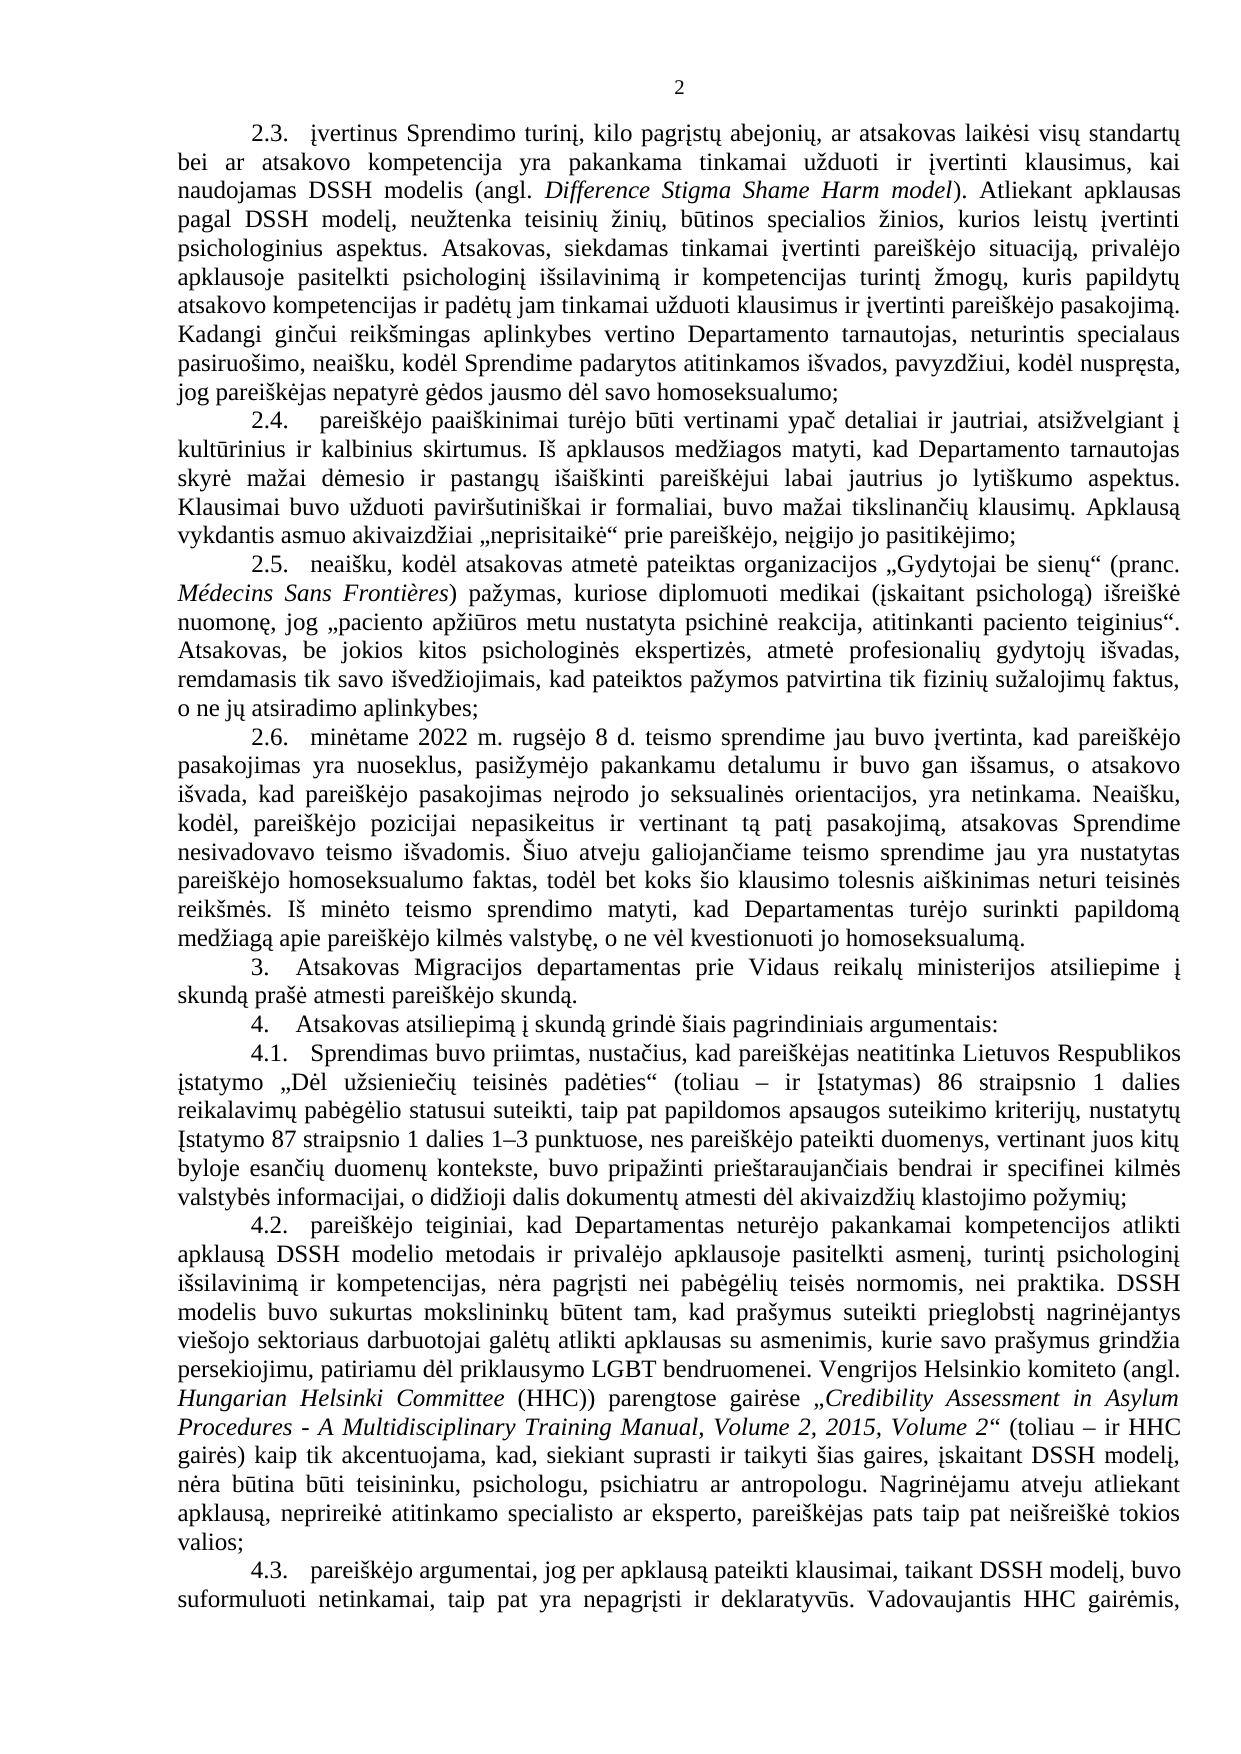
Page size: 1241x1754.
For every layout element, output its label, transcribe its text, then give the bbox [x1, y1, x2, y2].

text 2.3. įvertinus Sprendimo turinį, kilo pagrįstų abejonių, ar atsakovas laikėsi visų standartų bei ar atsakovo kompetencija yra pakankama tinkamai užduoti ir įvertinti klausimus, kai naudojamas DSSH modelis (angl. Difference Stigma Shame Harm model). Atliekant apklausas pagal DSSH modelį, neužtenka teisinių žinių, būtinos specialios žinios, kurios leistų įvertinti psichologinius aspektus. Atsakovas, siekdamas tinkamai įvertinti pareiškėjo situaciją, privalėjo apklausoje pasitelkti psichologinį išsilavinimą ir kompetencijas turintį žmogų, kuris papildytų atsakovo kompetencijas ir padėtų jam tinkamai užduoti klausimus ir įvertinti pareiškėjo pasakojimą. Kadangi ginčui reikšmingas aplinkybes vertino Departamento tarnautojas, neturintis specialaus pasiruošimo, neaišku, kodėl Sprendime padarytos atitinkamos išvados, pavyzdžiui, kodėl nuspręsta, jog pareiškėjas nepatyrė gėdos jausmo dėl savo homoseksualumo; [177, 118, 1181, 406]
text 4.2. pareiškėjo teiginiai, kad Departamentas neturėjo pakankamai kompetencijos atlikti apklausą DSSH modelio metodais ir privalėjo apklausoje pasitelkti asmenį, turintį psichologinį išsilavinimą ir kompetencijas, nėra pagrįsti nei pabėgėlių teisės normomis, nei praktika. DSSH modelis buvo sukurtas mokslininkų būtent tam, kad prašymus suteikti prieglobstį nagrinėjantys viešojo sektoriaus darbuotojai galėtų atlikti apklausas su asmenimis, kurie savo prašymus grindžia persekiojimu, patiriamu dėl priklausymo LGBT bendruomenei. Vengrijos Helsinkio komiteto (angl. Hungarian Helsinki Committee (HHC)) parengtose gairėse „Credibility Assessment in Asylum Procedures - A Multidisciplinary Training Manual, Volume 2, 2015, Volume 2“ (toliau – ir HHC gairės) kaip tik akcentuojama, kad, siekiant suprasti ir taikyti šias gaires, įskaitant DSSH modelį, nėra būtina būti teisininku, psichologu, psichiatru ar antropologu. Nagrinėjamu atveju atliekant apklausą, neprireikė atitinkamo specialisto ar eksperto, pareiškėjas pats taip pat neišreiškė tokios valios; [177, 1211, 1181, 1556]
text 4.3. pareiškėjo argumentai, jog per apklausą pateikti klausimai, taikant DSSH modelį, buvo suformuluoti netinkamai, taip pat yra nepagrįsti ir deklaratyvūs. Vadovaujantis HHC gairėmis, [177, 1556, 1181, 1613]
text 2.4. pareiškėjo paaiškinimai turėjo būti vertinami ypač detaliai ir jautriai, atsižvelgiant į kultūrinius ir kalbinius skirtumus. Iš apklausos medžiagos matyti, kad Departamento tarnautojas skyrė mažai dėmesio ir pastangų išaiškinti pareiškėjui labai jautrius jo lytiškumo aspektus. Klausimai buvo užduoti paviršutiniškai ir formaliai, buvo mažai tikslinančių klausimų. Apklausą vykdantis asmuo akivaizdžiai „neprisitaikė“ prie pareiškėjo, neįgijo jo pasitikėjimo; [177, 406, 1181, 549]
text 4. Atsakovas atsiliepimą į skundą grindė šiais pagrindiniais argumentais: [177, 1009, 1181, 1038]
text 4.1. Sprendimas buvo priimtas, nustačius, kad pareiškėjas neatitinka Lietuvos Respublikos įstatymo „Dėl užsieniečių teisinės padėties“ (toliau – ir Įstatymas) 86 straipsnio 1 dalies reikalavimų pabėgėlio statusui suteikti, taip pat papildomos apsaugos suteikimo kriterijų, nustatytų Įstatymo 87 straipsnio 1 dalies 1–3 punktuose, nes pareiškėjo pateikti duomenys, vertinant juos kitų byloje esančių duomenų kontekste, buvo pripažinti prieštaraujančiais bendrai ir specifinei kilmės valstybės informacijai, o didžioji dalis dokumentų atmesti dėl akivaizdžių klastojimo požymių; [177, 1038, 1181, 1211]
text 2.6. minėtame 2022 m. rugsėjo 8 d. teismo sprendime jau buvo įvertinta, kad pareiškėjo pasakojimas yra nuoseklus, pasižymėjo pakankamu detalumu ir buvo gan išsamus, o atsakovo išvada, kad pareiškėjo pasakojimas neįrodo jo seksualinės orientacijos, yra netinkama. Neaišku, kodėl, pareiškėjo pozicijai nepasikeitus ir vertinant tą patį pasakojimą, atsakovas Sprendime nesivadovavo teismo išvadomis. Šiuo atveju galiojančiame teismo sprendime jau yra nustatytas pareiškėjo homoseksualumo faktas, todėl bet koks šio klausimo tolesnis aiškinimas neturi teisinės reikšmės. Iš minėto teismo sprendimo matyti, kad Departamentas turėjo surinkti papildomą medžiagą apie pareiškėjo kilmės valstybę, o ne vėl kvestionuoti jo homoseksualumą. [177, 722, 1181, 952]
text 2.5. neaišku, kodėl atsakovas atmetė pateiktas organizacijos „Gydytojai be sienų“ (pranc. Médecins Sans Frontières) pažymas, kuriose diplomuoti medikai (įskaitant psichologą) išreiškė nuomonę, jog „paciento apžiūros metu nustatyta psichinė reakcija, atitinkanti paciento teiginius“. Atsakovas, be jokios kitos psichologinės ekspertizės, atmetė profesionalių gydytojų išvadas, remdamasis tik savo išvedžiojimais, kad pateiktos pažymos patvirtina tik fizinių sužalojimų faktus, o ne jų atsiradimo aplinkybes; [177, 549, 1181, 722]
text 3. Atsakovas Migracijos departamentas prie Vidaus reikalų ministerijos atsiliepime į skundą prašė atmesti pareiškėjo skundą. [177, 952, 1181, 1009]
